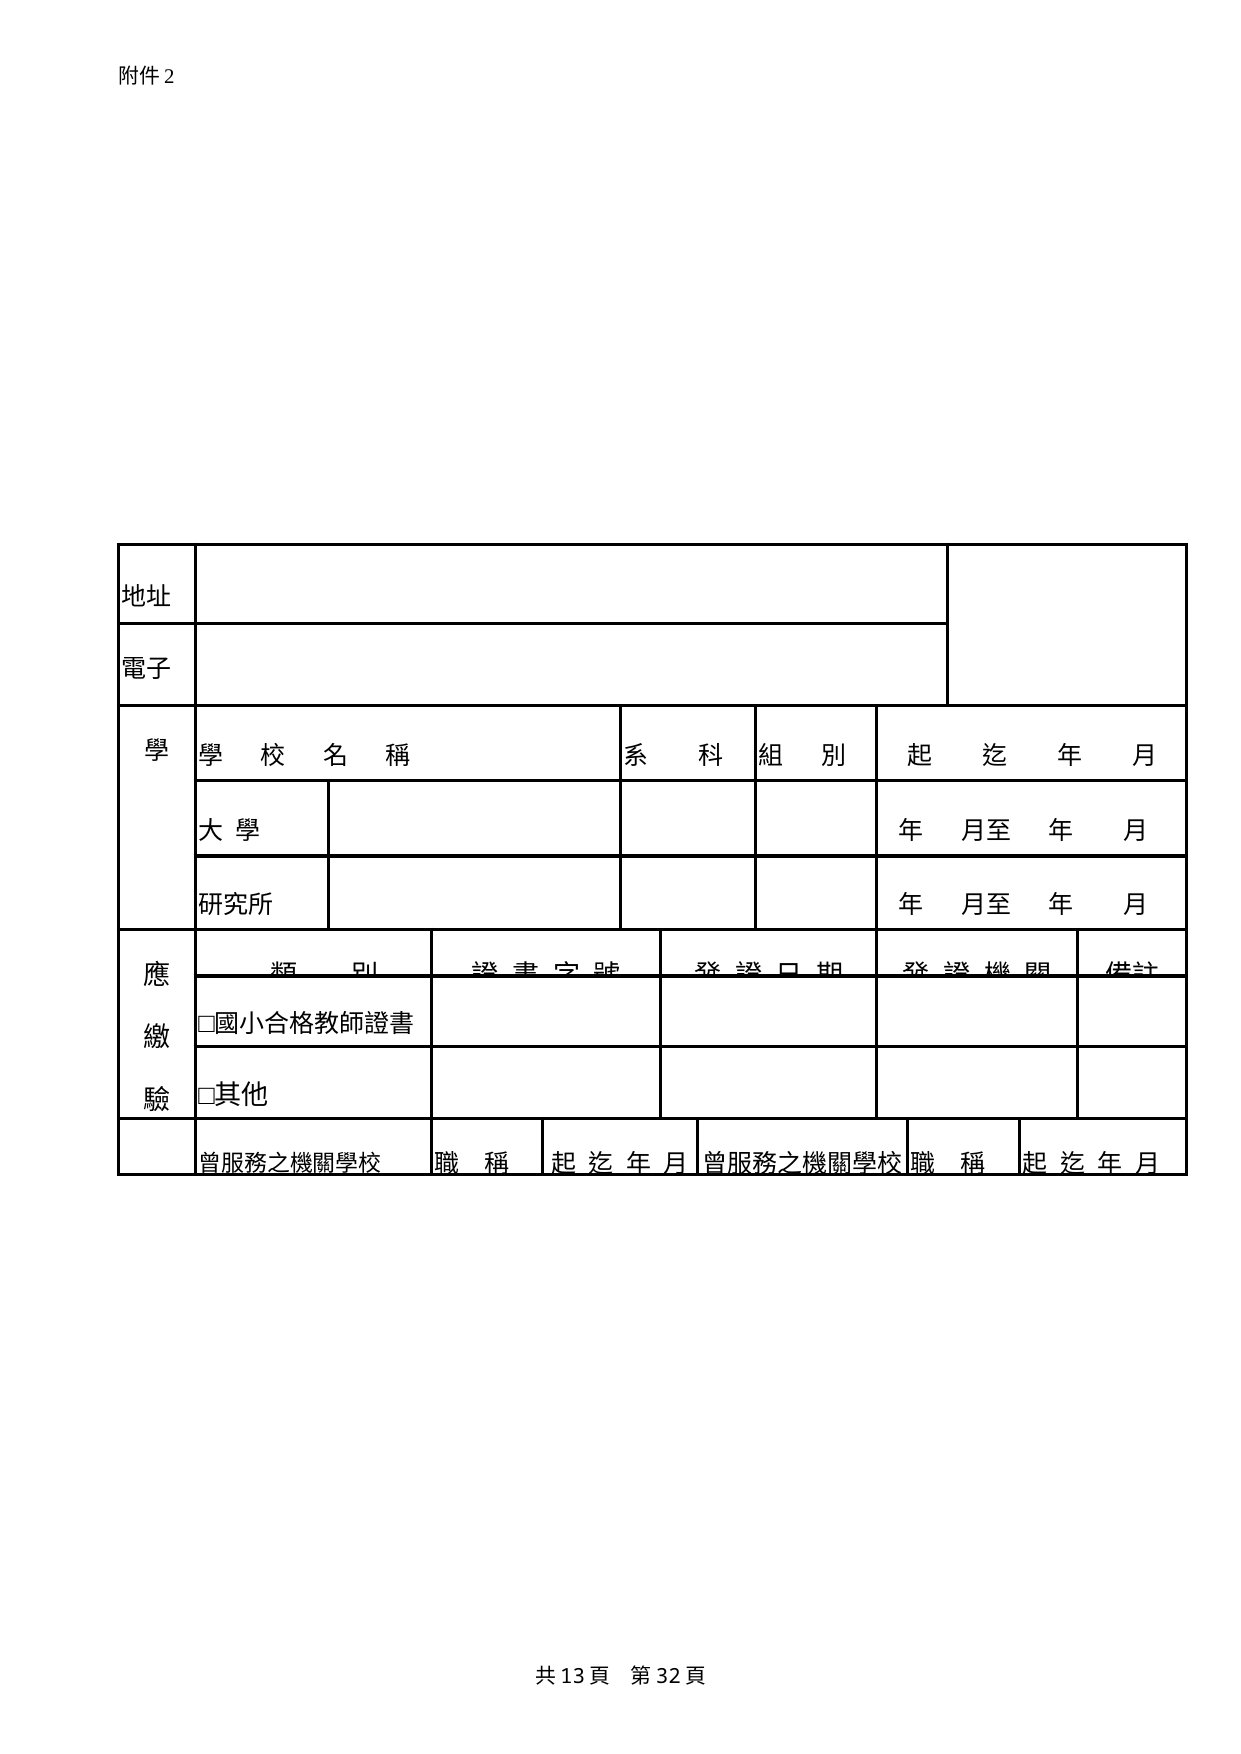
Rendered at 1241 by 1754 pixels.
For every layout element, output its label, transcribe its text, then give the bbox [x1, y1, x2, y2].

table_cell [757, 782, 875, 854]
table_cell 系 科 [622, 707, 754, 779]
table_cell [878, 978, 1076, 1045]
table_cell [662, 1048, 875, 1117]
table_cell [330, 858, 619, 927]
table_cell [1079, 978, 1185, 1045]
table_cell 起 迄 年 月 [544, 1120, 696, 1173]
table_cell 學 校 名 稱 [197, 707, 619, 779]
table_cell 電子郵件 [120, 625, 194, 704]
table_cell 職 稱 [433, 1120, 541, 1173]
table_cell 起 迄 年 月 [1021, 1120, 1185, 1173]
table_cell 年 月至 年 月 [878, 858, 1185, 927]
table_cell 學 歷 [120, 707, 194, 927]
table_cell [330, 782, 619, 854]
table_cell 研究所 [197, 858, 327, 927]
table_cell [878, 1048, 1076, 1117]
table_cell 起 迄 年 月 [878, 707, 1185, 779]
table_cell 應 繳 驗 證 件 [120, 931, 194, 1117]
table_cell 地址 [120, 546, 194, 622]
table_cell [662, 978, 875, 1045]
table_cell [197, 625, 946, 704]
table_cell [622, 858, 754, 927]
table_cell 大 學 [197, 782, 327, 854]
table_cell 備註 [1079, 931, 1185, 974]
table_cell 證 書 字 號 [433, 931, 659, 974]
table_cell □國小合格教師證書 [197, 978, 430, 1045]
table_cell [197, 546, 946, 622]
table_cell [1079, 1048, 1185, 1117]
table_cell [757, 858, 875, 927]
table_cell 年 月至 年 月 [878, 782, 1185, 854]
table_cell 曾服務之機關學校 [197, 1120, 430, 1173]
table_cell [120, 1120, 194, 1173]
table_cell [433, 1048, 659, 1117]
table_cell 職 稱 [909, 1120, 1018, 1173]
table_cell 組 別 [757, 707, 875, 779]
table_cell 曾服務之機關學校 [699, 1120, 906, 1173]
table_cell [433, 978, 659, 1045]
table_cell 發 證 機 關 [878, 931, 1076, 974]
table_cell 發 證 日 期 [662, 931, 875, 974]
table_cell 類 別 [197, 931, 430, 974]
table_cell □其他 [197, 1048, 430, 1117]
table_cell [622, 782, 754, 854]
table_header [949, 546, 1185, 704]
